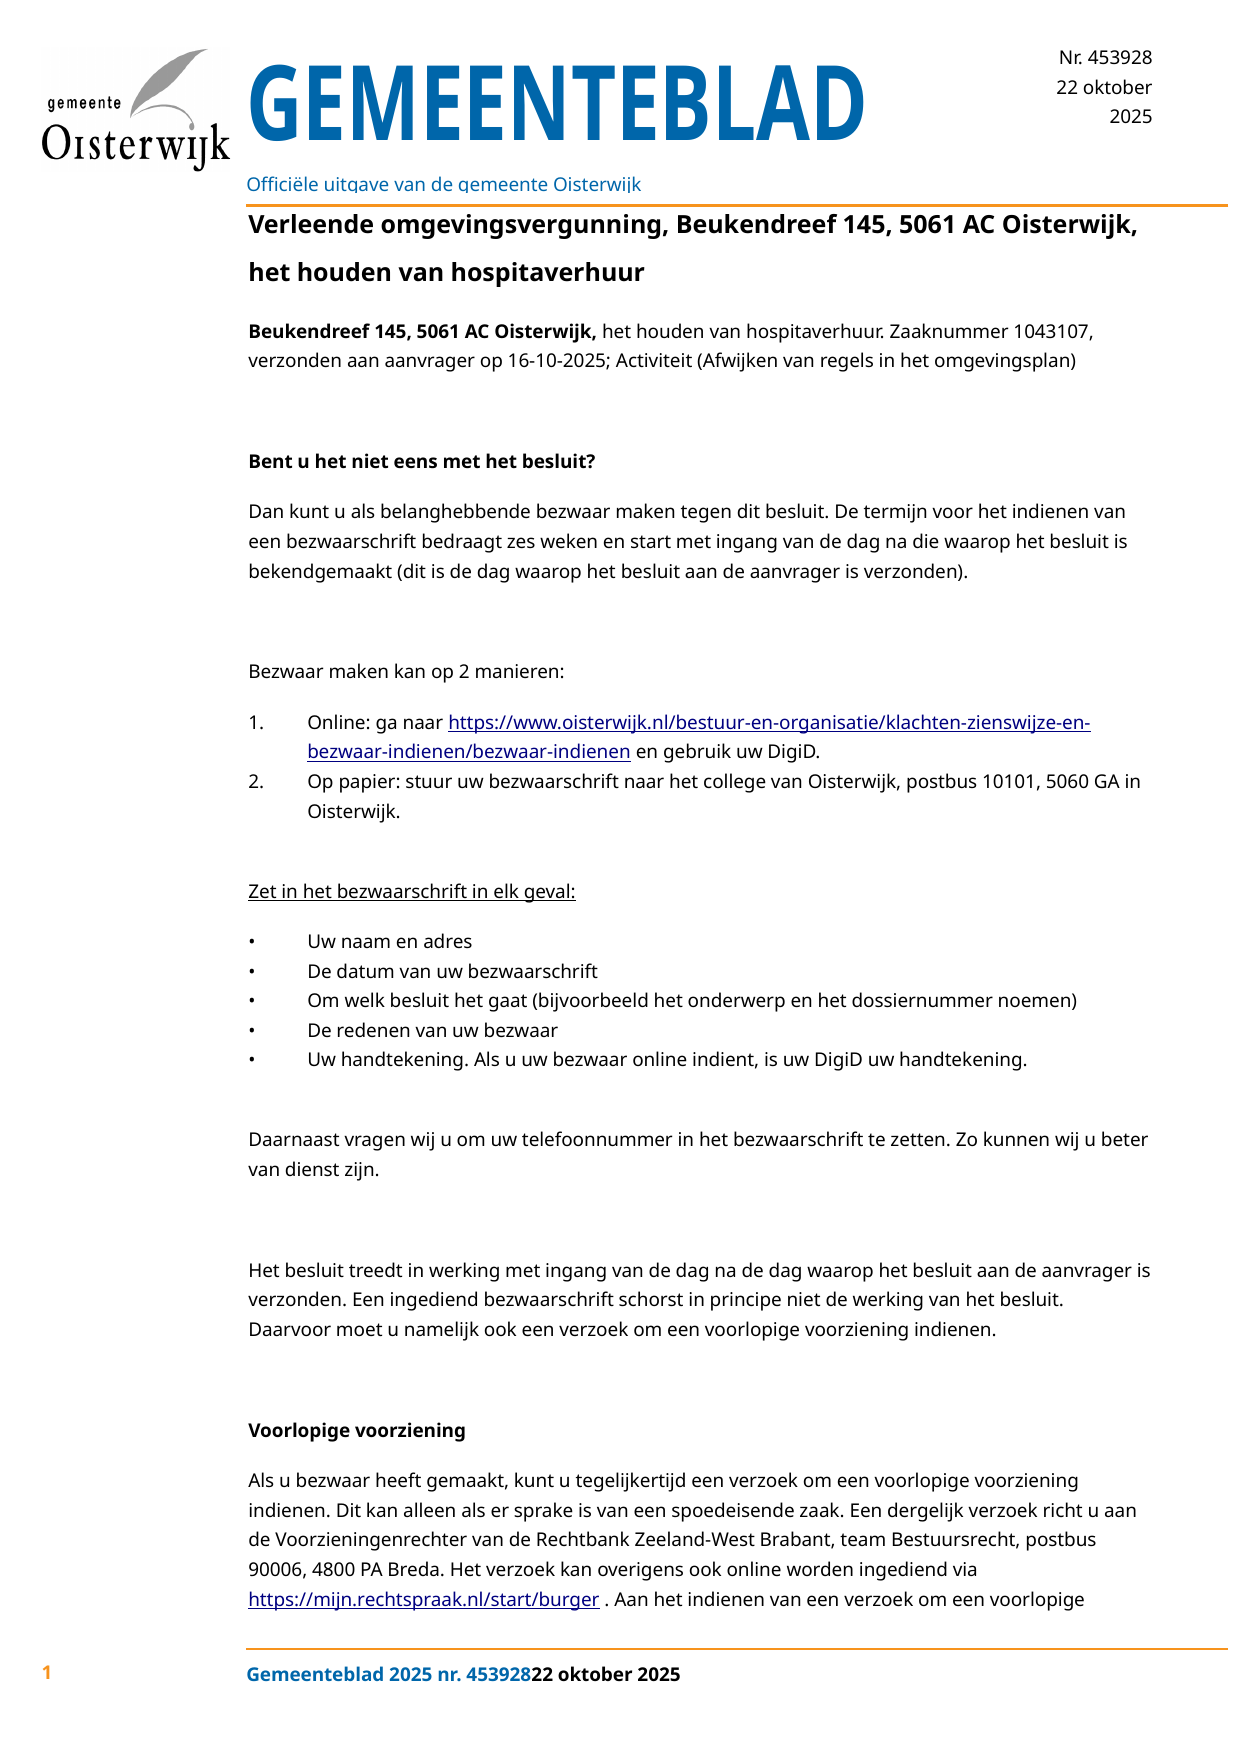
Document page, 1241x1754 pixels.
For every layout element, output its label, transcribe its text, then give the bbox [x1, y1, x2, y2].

list Op papier: stuur uw bezwaarschrift naar het college van Oisterwijk, postbus 10101, 5060 GA in Oisterwijk. [248, 768, 1152, 824]
text Als u bezwaar heeft gemaakt, kunt u tegelijkertijd een verzoek om een voorlopige voorziening indienen. Dit kan alleen als er sprake is van een spoedeisende zaak. Een dergelijk verzoek richt u aan de Voorzieningenrechter van de Rechtbank Zeeland-West Brabant, team Bestuursrecht, postbus 90006, 4800 PA Breda. Het verzoek kan overigens ook online worden ingediend via https://mijn.rechtspraak.nl/start/burger . Aan het indienen van een verzoek om een voorlopige [248, 1467, 1152, 1612]
text Bezwaar maken kan op 2 manieren: [248, 659, 1152, 684]
list De datum van uw bezwaarschrift [248, 958, 1152, 984]
picture [41, 47, 231, 172]
text Beukendreef 145, 5061 AC Oisterwijk, het houden van hospitaverhuur. Zaaknummer 1043107, verzonden aan aanvrager op 16-10-2025; Activiteit (Afwijken van regels in het omgevingsplan) [248, 318, 1152, 373]
list De redenen van uw bezwaar [248, 1017, 1152, 1043]
text Dan kunt u als belanghebbende bezwaar maken tegen dit besluit. De termijn voor het indienen van een bezwaarschrift bedraagt zes weken en start met ingang van de dag na die waarop het besluit is bekendgemaakt (dit is de dag waarop het besluit aan de aanvrager is verzonden). [248, 499, 1152, 584]
list Online: ga naar https://www.oisterwijk.nl/bestuur-en-organisatie/klachten-zienswijze-en-bezwaar-indienen/bezwaar-indienen en gebruik uw DigiD. [248, 709, 1152, 764]
list Om welk besluit het gaat (bijvoorbeeld het onderwerp en het dossiernummer noemen) [248, 987, 1152, 1013]
text Daarnaast vragen wij u om uw telefoonnummer in het bezwaarschrift te zetten. Zo kunnen wij u beter van dienst zijn. [248, 1127, 1152, 1182]
text Voorlopige voorziening [248, 1417, 1152, 1443]
text Bent u het niet eens met het besluit? [248, 448, 1152, 474]
text Het besluit treedt in werking met ingang van de dag na de dag waarop het besluit aan de aanvrager is verzonden. Een ingediend bezwaarschrift schorst in principe niet de werking van het besluit. Daarvoor moet u namelijk ook een verzoek om een voorlopige voorziening indienen. [248, 1257, 1152, 1342]
list Uw handtekening. Als u uw bezwaar online indient, is uw DigiD uw handtekening. [248, 1047, 1152, 1072]
text Zet in het bezwaarschrift in elk geval: [248, 878, 1152, 904]
list Uw naam en adres [248, 928, 1152, 954]
text Verleende omgevingsvergunning, Beukendreef 145, 5061 AC Oisterwijk, het houden van hospitaverhuur [248, 207, 1152, 288]
